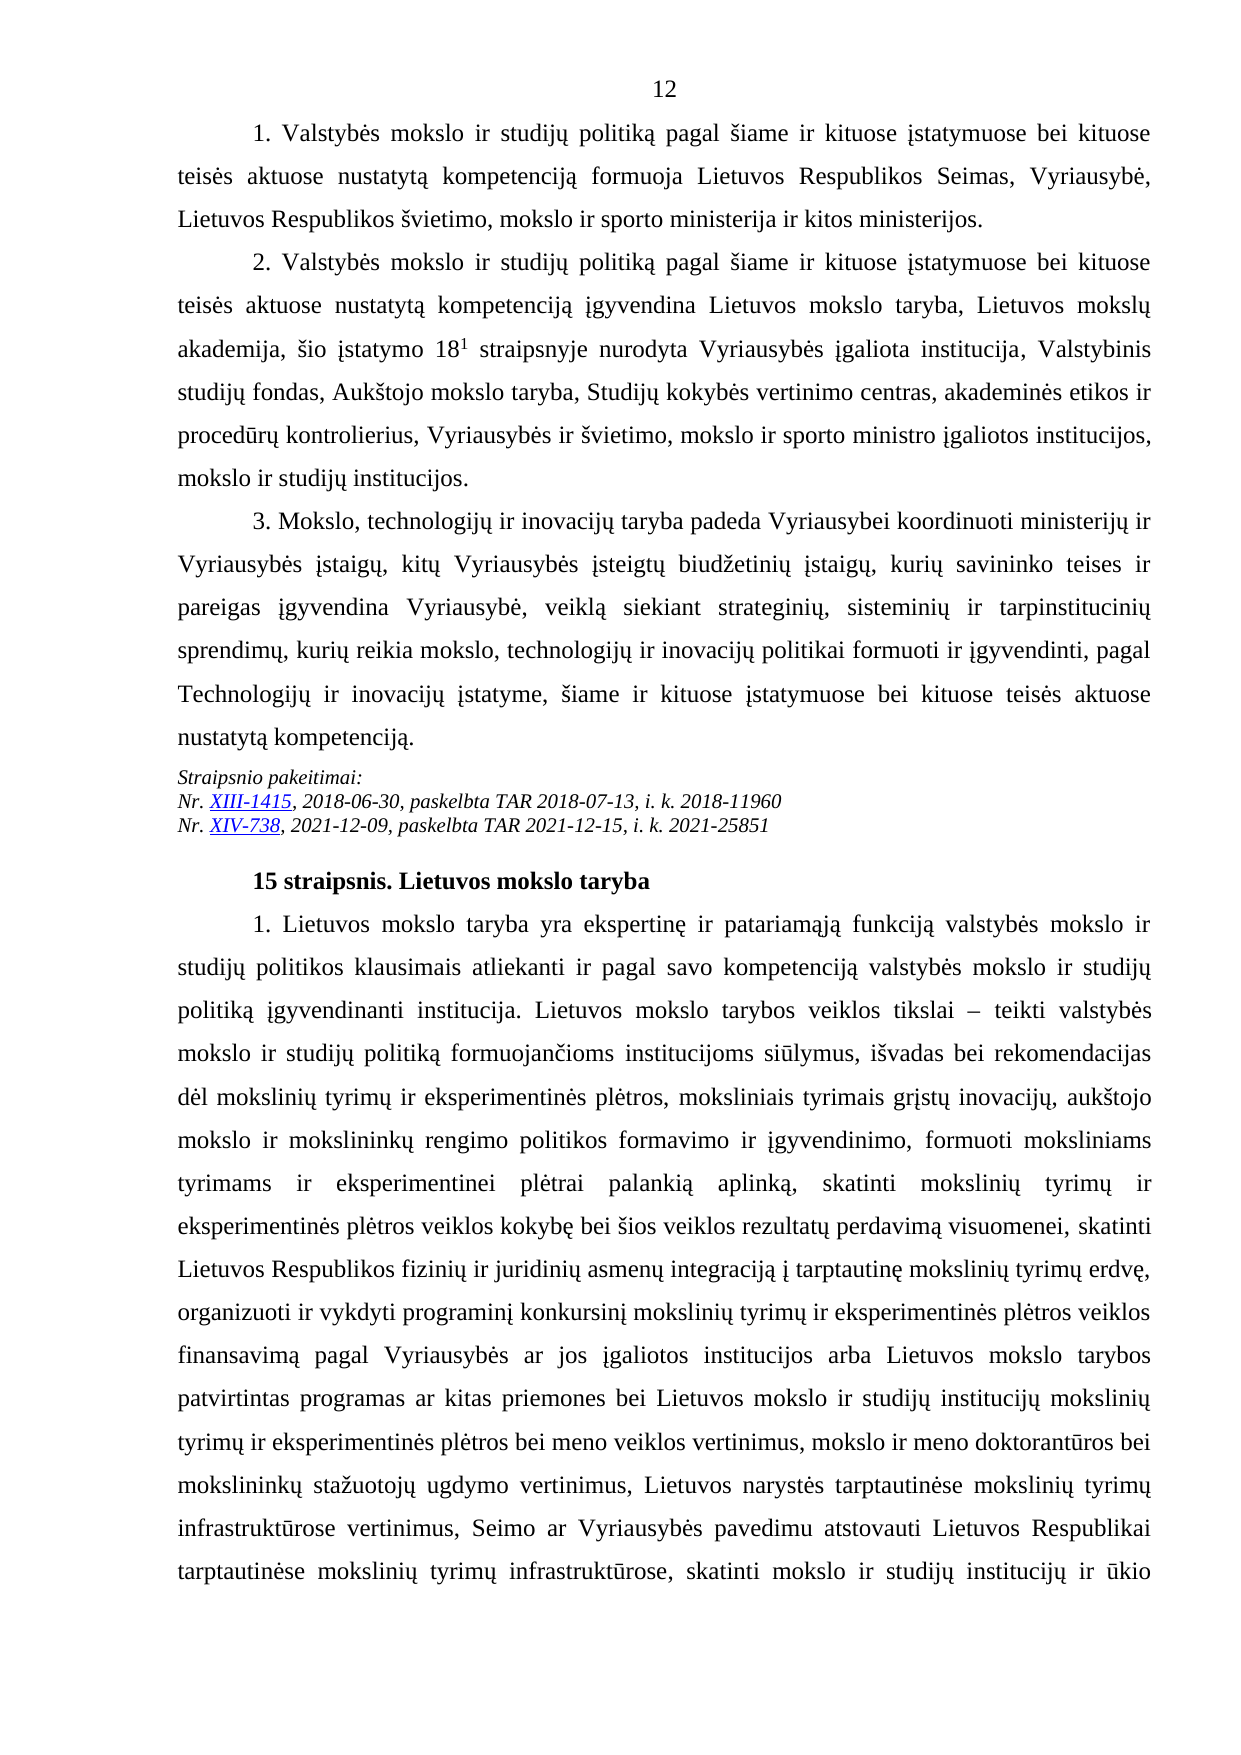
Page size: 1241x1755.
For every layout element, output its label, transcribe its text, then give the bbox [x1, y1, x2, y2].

text 3. Mokslo, technologijų ir inovacijų taryba padeda Vyriausybei koordinuoti ministerijų ir Vyriausybės įstaigų, kitų Vyriausybės įsteigtų biudžetinių įstaigų, kurių savininko teises ir pareigas įgyvendina Vyriausybė, veiklą siekiant strateginių, sisteminių ir tarpinstitucinių sprendimų, kurių reikia mokslo, technologijų ir inovacijų politikai formuoti ir įgyvendinti, pagal Technologijų ir inovacijų įstatyme, šiame ir kituose įstatymuose bei kituose teisės aktuose nustatytą kompetenciją. [177, 506, 1152, 751]
text Nr. XIV-738, 2021-12-09, paskelbta TAR 2021-12-15, i. k. 2021-25851 [177, 813, 1152, 837]
text Nr. XIII-1415, 2018-06-30, paskelbta TAR 2018-07-13, i. k. 2018-11960 [177, 789, 1152, 813]
text Straipsnio pakeitimai: [177, 765, 1152, 789]
text 15 straipsnis. Lietuvos mokslo taryba [177, 866, 1152, 895]
text 1. Lietuvos mokslo taryba yra ekspertinę ir patariamąją funkciją valstybės mokslo ir studijų politikos klausimais atliekanti ir pagal savo kompetenciją valstybės mokslo ir studijų politiką įgyvendinanti institucija. Lietuvos mokslo tarybos veiklos tikslai – teikti valstybės mokslo ir studijų politiką formuojančioms institucijoms siūlymus, išvadas bei rekomendacijas dėl mokslinių tyrimų ir eksperimentinės plėtros, moksliniais tyrimais grįstų inovacijų, aukštojo mokslo ir mokslininkų rengimo politikos formavimo ir įgyvendinimo, formuoti moksliniams tyrimams ir eksperimentinei plėtrai palankią aplinką, skatinti mokslinių tyrimų ir eksperimentinės plėtros veiklos kokybę bei šios veiklos rezultatų perdavimą visuomenei, skatinti Lietuvos Respublikos fizinių ir juridinių asmenų integraciją į tarptautinę mokslinių tyrimų erdvę, organizuoti ir vykdyti programinį konkursinį mokslinių tyrimų ir eksperimentinės plėtros veiklos finansavimą pagal Vyriausybės ar jos įgaliotos institucijos arba Lietuvos mokslo tarybos patvirtintas programas ar kitas priemones bei Lietuvos mokslo ir studijų institucijų mokslinių tyrimų ir eksperimentinės plėtros bei meno veiklos vertinimus, mokslo ir meno doktorantūros bei mokslininkų stažuotojų ugdymo vertinimus, Lietuvos narystės tarptautinėse mokslinių tyrimų infrastruktūrose vertinimus, Seimo ar Vyriausybės pavedimu atstovauti Lietuvos Respublikai tarptautinėse mokslinių tyrimų infrastruktūrose, skatinti mokslo ir studijų institucijų ir ūkio [177, 909, 1152, 1585]
text 1. Valstybės mokslo ir studijų politiką pagal šiame ir kituose įstatymuose bei kituose teisės aktuose nustatytą kompetenciją formuoja Lietuvos Respublikos Seimas, Vyriausybė, Lietuvos Respublikos švietimo, mokslo ir sporto ministerija ir kitos ministerijos. [177, 118, 1152, 233]
text 2. Valstybės mokslo ir studijų politiką pagal šiame ir kituose įstatymuose bei kituose teisės aktuose nustatytą kompetenciją įgyvendina Lietuvos mokslo taryba, Lietuvos mokslų akademija, šio įstatymo 181 straipsnyje nurodyta Vyriausybės įgaliota institucija, Valstybinis studijų fondas, Aukštojo mokslo taryba, Studijų kokybės vertinimo centras, akademinės etikos ir procedūrų kontrolierius, Vyriausybės ir švietimo, mokslo ir sporto ministro įgaliotos institucijos, mokslo ir studijų institucijos. [177, 247, 1152, 492]
